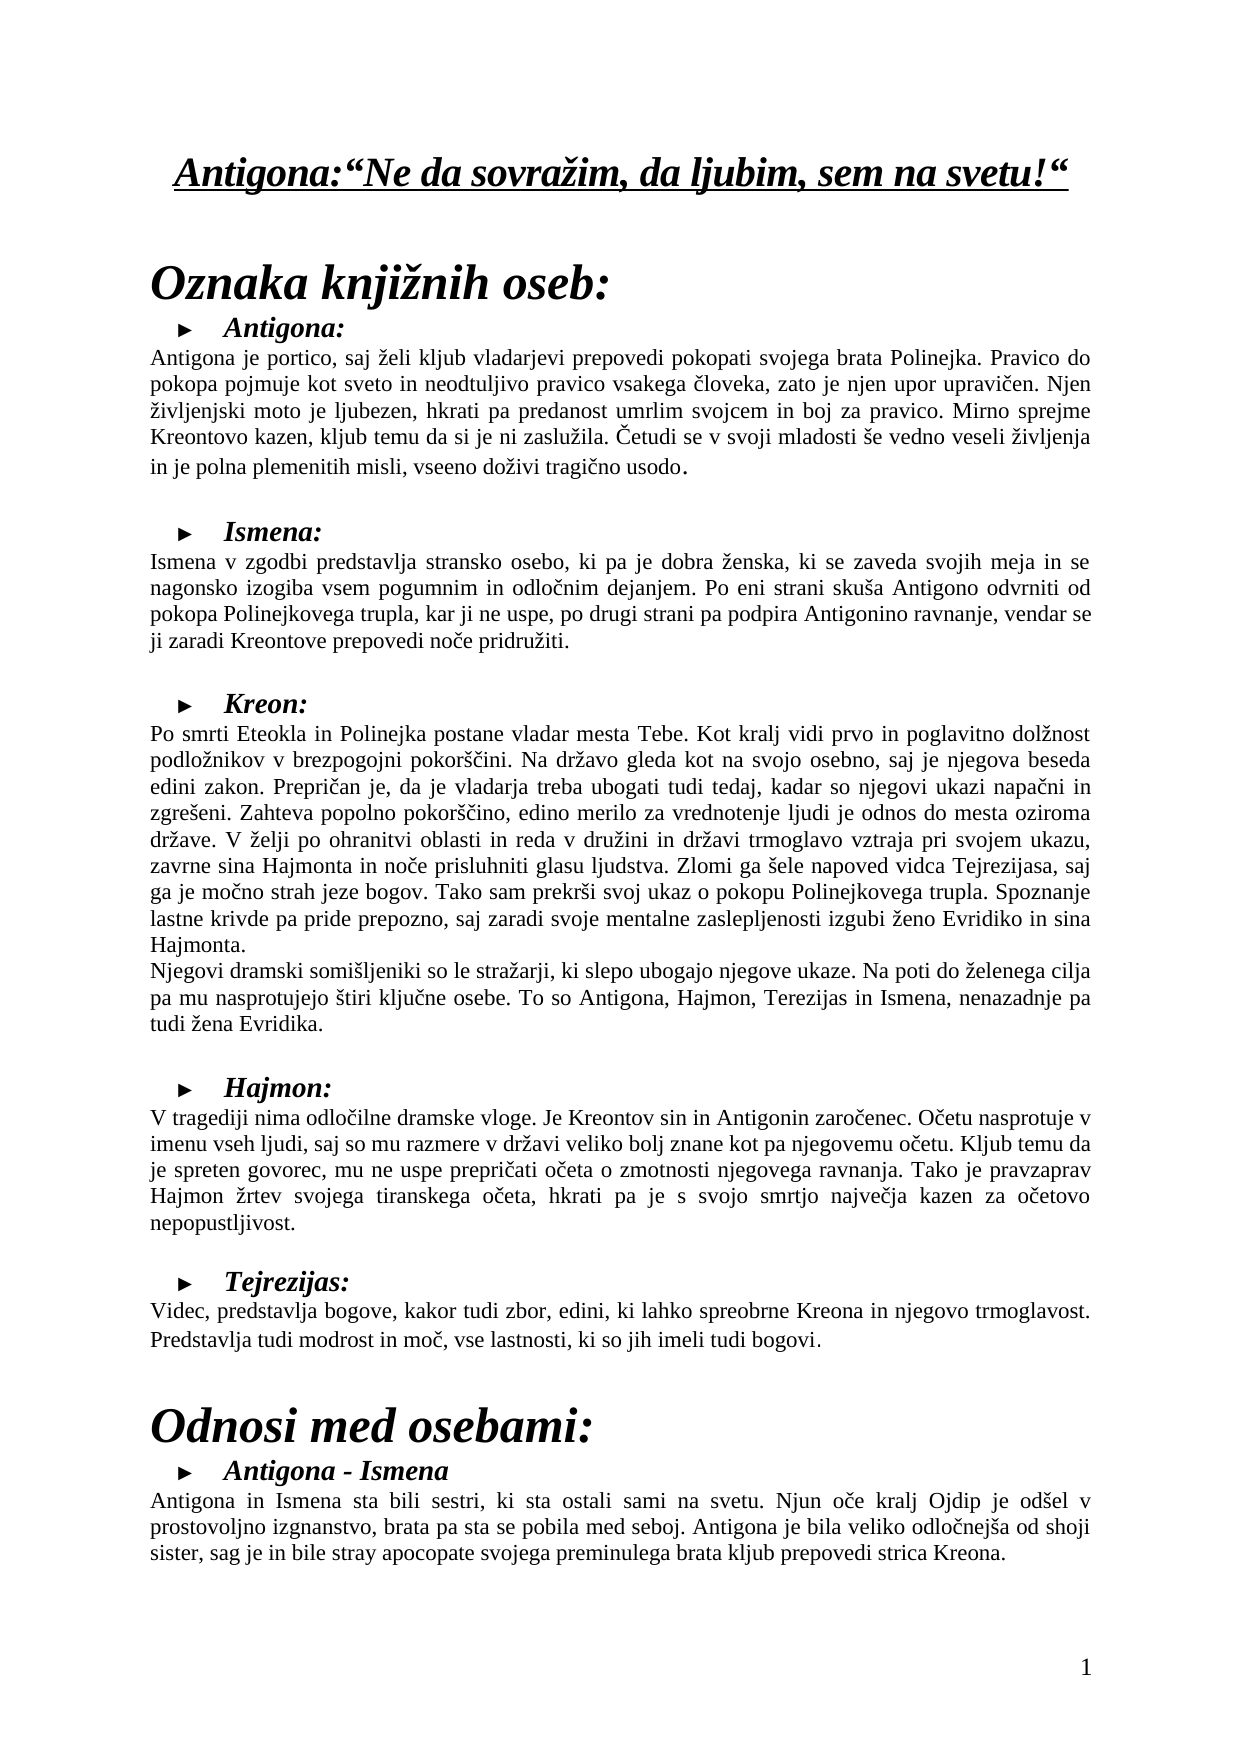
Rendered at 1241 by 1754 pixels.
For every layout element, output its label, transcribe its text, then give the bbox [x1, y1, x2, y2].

text Videc, predstavlja bogove, kakor tudi zbor, edini, ki lahko spreobrne Kreona in njegovo trmoglavost. Predstavlja tudi modrost in moč, vse lastnosti, ki so jih imeli tudi bogovi. [150, 1298, 1093, 1353]
list Antigona - Ismena [150, 1453, 1093, 1487]
list Ismena: [150, 514, 1093, 548]
text Ismena v zgodbi predstavlja stransko osebo, ki pa je dobra ženska, ki se zaveda svojih meja in se nagonsko izogiba vsem pogumnim in odločnim dejanjem. Po eni strani skuša Antigono odvrniti od pokopa Polinejkovega trupla, kar ji ne uspe, po drugi strani pa podpira Antigonino ravnanje, vendar se ji zaradi Kreontove prepovedi noče pridružiti. [150, 548, 1093, 653]
text V tragediji nima odločilne dramske vloge. Je Kreontov sin in Antigonin zaročenec. Očetu nasprotuje v imenu vseh ljudi, saj so mu razmere v državi veliko bolj znane kot pa njegovemu očetu. Kljub temu da je spreten govorec, mu ne uspe prepričati očeta o zmotnosti njegovega ravnanja. Tako je pravzaprav Hajmon žrtev svojega tiranskega očeta, hkrati pa je s svojo smrtjo največja kazen za očetovo nepopustljivost. [150, 1103, 1093, 1235]
text Njegovi dramski somišljeniki so le stražarji, ki slepo ubogajo njegove ukaze. Na poti do želenega cilja pa mu nasprotujejo štiri ključne osebe. To so Antigona, Hajmon, Terezijas in Ismena, nenazadnje pa tudi žena Evridika. [150, 957, 1093, 1036]
text Odnosi med osebami: [150, 1396, 1093, 1453]
text Oznaka knjižnih oseb: [150, 253, 1093, 311]
text Po smrti Eteokla in Polinejka postane vladar mesta Tebe. Kot kralj vidi prvo in poglavitno dolžnost podložnikov v brezpogojni pokorščini. Na državo gleda kot na svojo osebno, saj je njegova beseda edini zakon. Prepričan je, da je vladarja treba ubogati tudi tedaj, kadar so njegovi ukazi napačni in zgrešeni. Zahteva popolno pokorščino, edino merilo za vrednotenje ljudi je odnos do mesta oziroma države. V želji po ohranitvi oblasti in reda v družini in državi trmoglavo vztraja pri svojem ukazu, zavrne sina Hajmonta in noče prisluhniti glasu ljudstva. Zlomi ga šele napoved vidca Tejrezijasa, saj ga je močno strah jeze bogov. Tako sam prekrši svoj ukaz o pokopu Polinejkovega trupla. Spoznanje lastne krivde pa pride prepozno, saj zaradi svoje mentalne zaslepljenosti izgubi ženo Evridiko in sina Hajmonta. [150, 720, 1093, 957]
list Tejrezijas: [150, 1264, 1093, 1298]
text Antigona in Ismena sta bili sestri, ki sta ostali sami na svetu. Njun oče kralj Ojdip je odšel v prostovoljno izgnanstvo, brata pa sta se pobila med seboj. Antigona je bila veliko odločnejša od shoji sister, sag je in bile stray apocopate svojega preminulega brata kljub prepovedi strica Kreona. [150, 1487, 1093, 1566]
list Hajmon: [150, 1070, 1093, 1103]
text Antigona je portico, saj želi kljub vladarjevi prepovedi pokopati svojega brata Polinejka. Pravico do pokopa pojmuje kot sveto in neodtuljivo pravico vsakega človeka, zato je njen upor upravičen. Njen življenjski moto je ljubezen, hkrati pa predanost umrlim svojcem in boj za pravico. Mirno sprejme Kreontovo kazen, kljub temu da si je ni zaslužila. Četudi se v svoji mladosti še vedno veseli življenja in je polna plemenitih misli, vseeno doživi tragično usodo. [150, 344, 1093, 481]
list Antigona: [150, 311, 1093, 344]
list Kreon: [150, 687, 1093, 720]
text Antigona:“Ne da sovražim, da ljubim, sem na svetu!“ [150, 148, 1093, 196]
